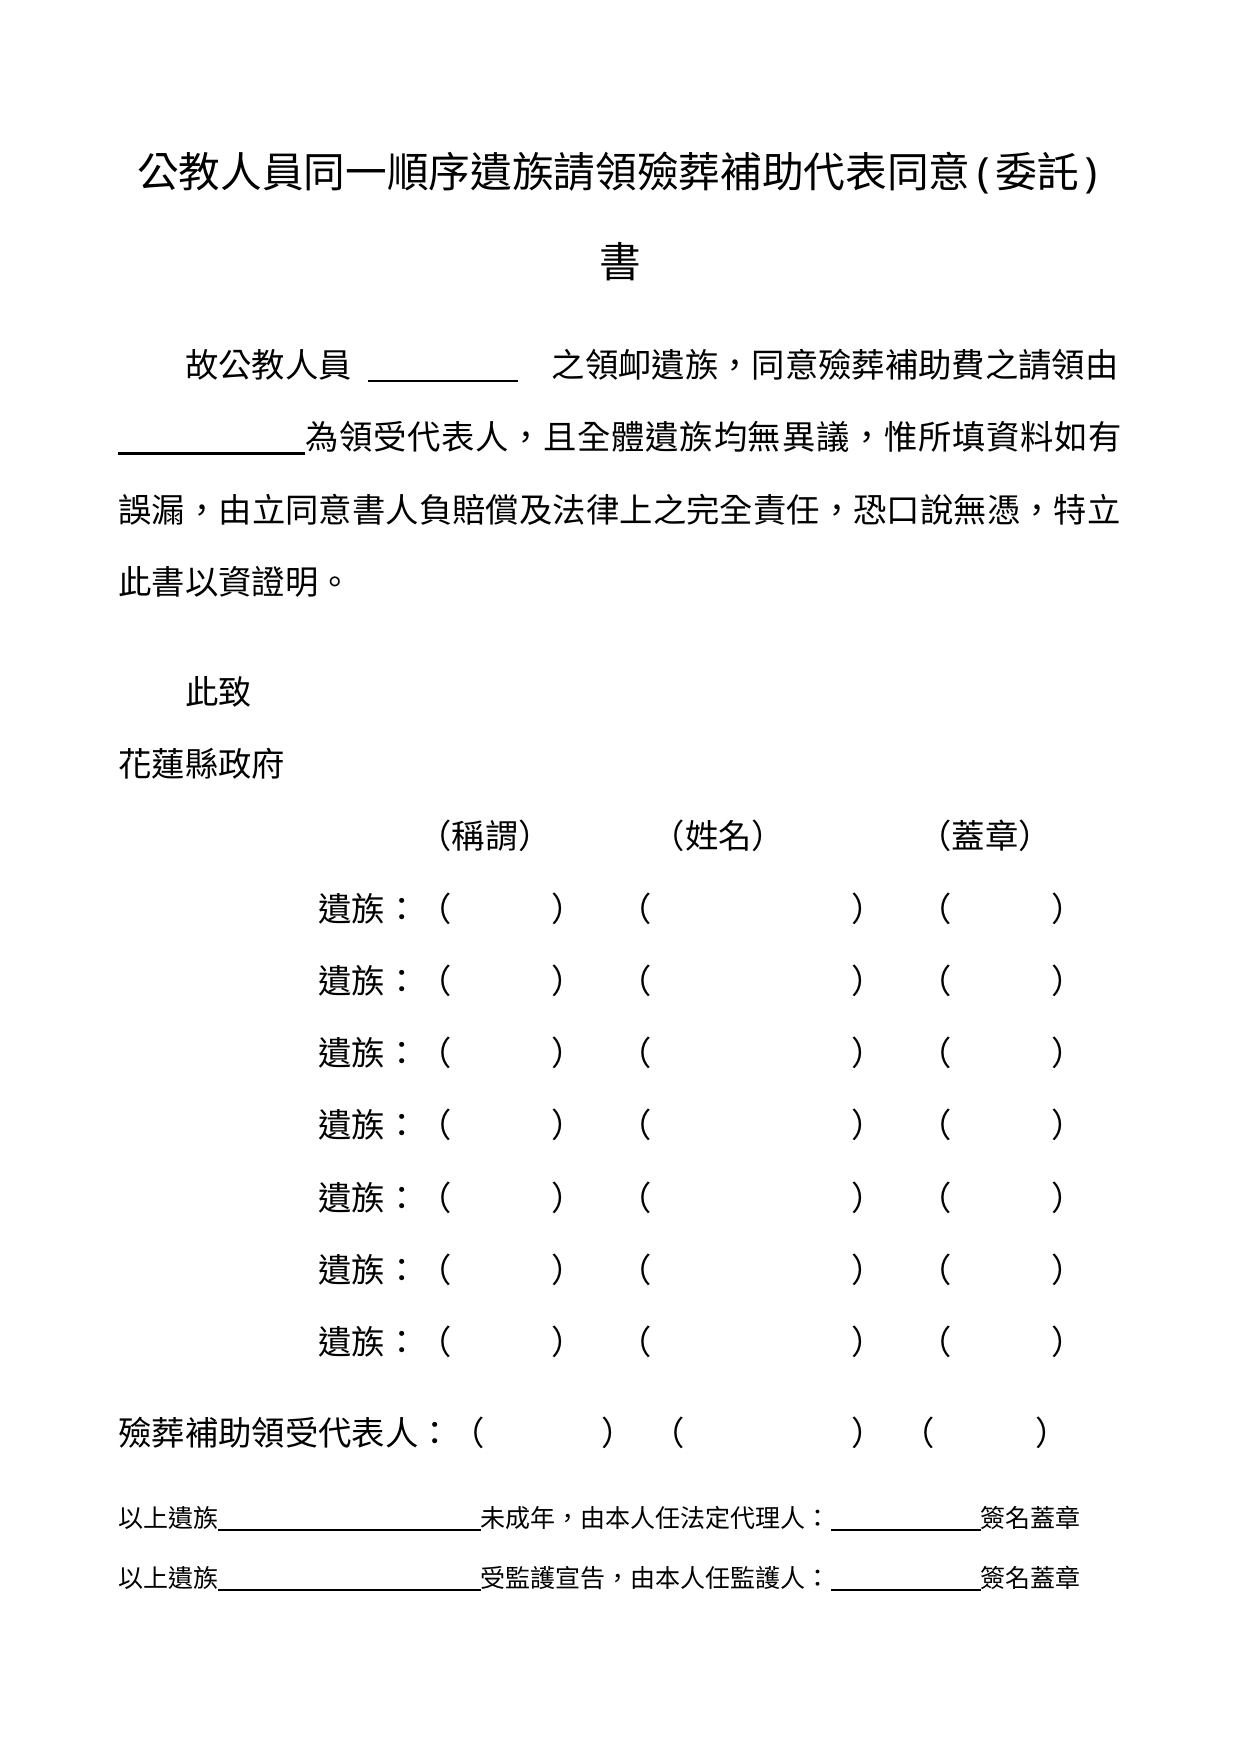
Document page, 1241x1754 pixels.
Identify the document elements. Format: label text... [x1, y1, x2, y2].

text 遺族：（ ） （ ） （ ） [118, 955, 1122, 1003]
text 遺族：（ ） （ ） （ ） [118, 1316, 1122, 1364]
text 遺族：（ ） （ ） （ ） [118, 882, 1122, 931]
text 遺族：（ ） （ ） （ ） [118, 1099, 1122, 1147]
text 以上遺族 未成年，由本人任法定代理人： 簽名蓋章 [118, 1498, 1122, 1534]
text 花蓮縣政府 [118, 738, 1122, 786]
text （稱謂） （姓名） （蓋章） [118, 810, 1122, 858]
text 遺族：（ ） （ ） （ ） [118, 1172, 1122, 1220]
text 殮葬補助領受代表人：（ ） （ ） （ ） [118, 1407, 1122, 1455]
text 遺族：（ ） （ ） （ ） [118, 1244, 1122, 1292]
text 遺族：（ ） （ ） （ ） [118, 1027, 1122, 1075]
text 公教人員同一順序遺族請領殮葬補助代表同意(委託)書 [118, 139, 1122, 290]
text 以上遺族 受監護宣告，由本人任監護人： 簽名蓋章 [118, 1534, 1122, 1597]
text 此致 [118, 666, 1122, 714]
text 故公教人員 之領卹遺族，同意殮葬補助費之請領由 [118, 339, 1122, 387]
text 為領受代表人，且全體遺族均無異議，惟所填資料如有誤漏，由立同意書人負賠償及法律上之完全責任，恐口說無憑，特立此書以資證明。 [118, 411, 1122, 604]
